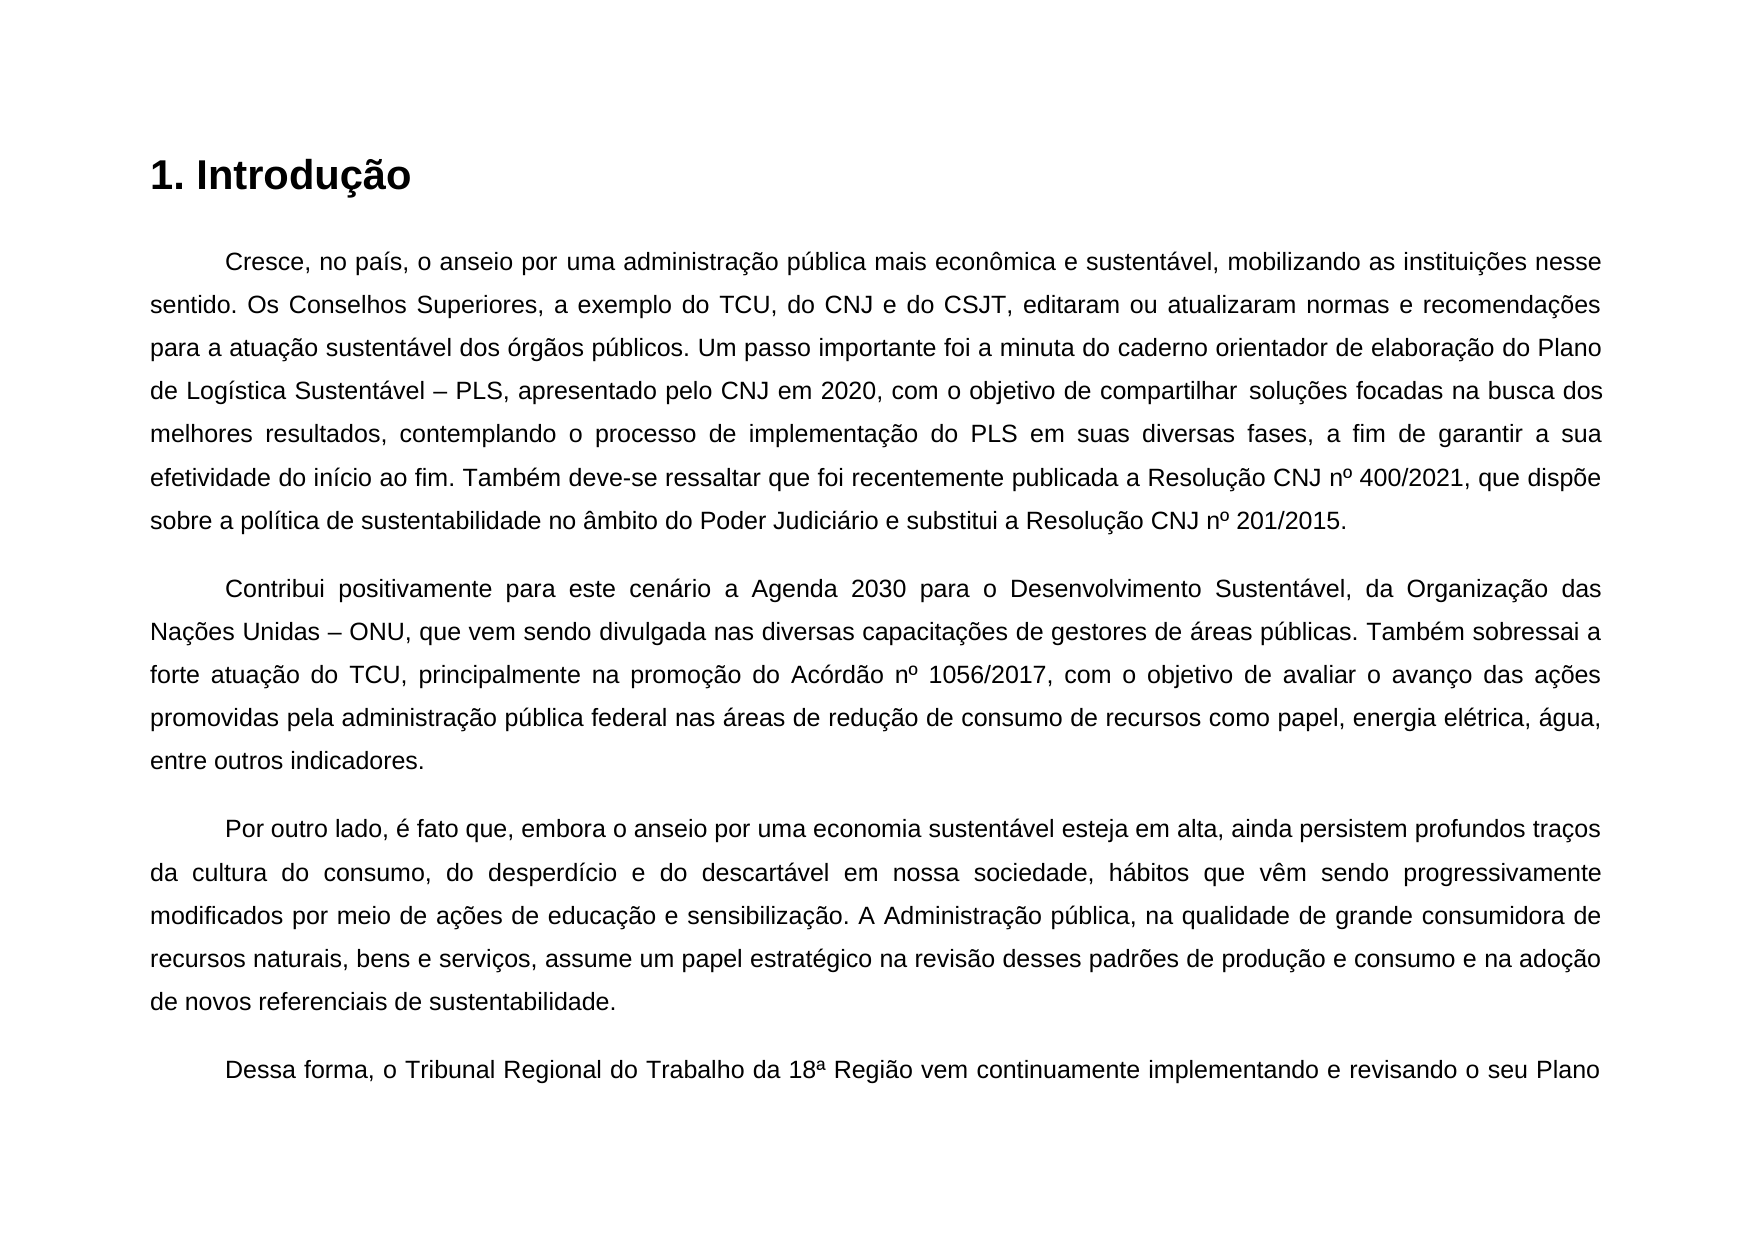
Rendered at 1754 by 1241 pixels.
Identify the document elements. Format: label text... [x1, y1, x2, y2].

text Contribui positivamente para este cenário a Agenda 2030 para o Desenvolvimento Sustentável, da Organização das Nações Unidas – ONU, que vem sendo divulgada nas diversas capacitações de gestores de áreas públicas. Também sobressai a forte atuação do TCU, principalmente na promoção do Acórdão nº 1056/2017, com o objetivo de avaliar o avanço das ações promovidas pela administração pública federal nas áreas de redução de consumo de recursos como papel, energia elétrica, água, entre outros indicadores. [150, 574, 1604, 775]
text Dessa forma, o Tribunal Regional do Trabalho da 18ª Região vem continuamente implementando e revisando o seu Plano [150, 1055, 1604, 1084]
text 1. Introdução [150, 150, 1604, 198]
text Cresce, no país, o anseio por uma administração pública mais econômica e sustentável, mobilizando as instituições nesse sentido. Os Conselhos Superiores, a exemplo do TCU, do CNJ e do CSJT, editaram ou atualizaram normas e recomendações para a atuação sustentável dos órgãos públicos. Um passo importante foi a minuta do caderno orientador de elaboração do Plano de Logística Sustentável – PLS, apresentado pelo CNJ em 2020, com o objetivo de compartilhar soluções focadas na busca dos melhores resultados, contemplando o processo de implementação do PLS em suas diversas fases, a fim de garantir a sua efetividade do início ao fim. Também deve-se ressaltar que foi recentemente publicada a Resolução CNJ nº 400/2021, que dispõe sobre a política de sustentabilidade no âmbito do Poder Judiciário e substitui a Resolução CNJ nº 201/2015. [150, 247, 1604, 534]
text Por outro lado, é fato que, embora o anseio por uma economia sustentável esteja em alta, ainda persistem profundos traços da cultura do consumo, do desperdício e do descartável em nossa sociedade, hábitos que vêm sendo progressivamente modificados por meio de ações de educação e sensibilização. A Administração pública, na qualidade de grande consumidora de recursos naturais, bens e serviços, assume um papel estratégico na revisão desses padrões de produção e consumo e na adoção de novos referenciais de sustentabilidade. [150, 814, 1604, 1016]
